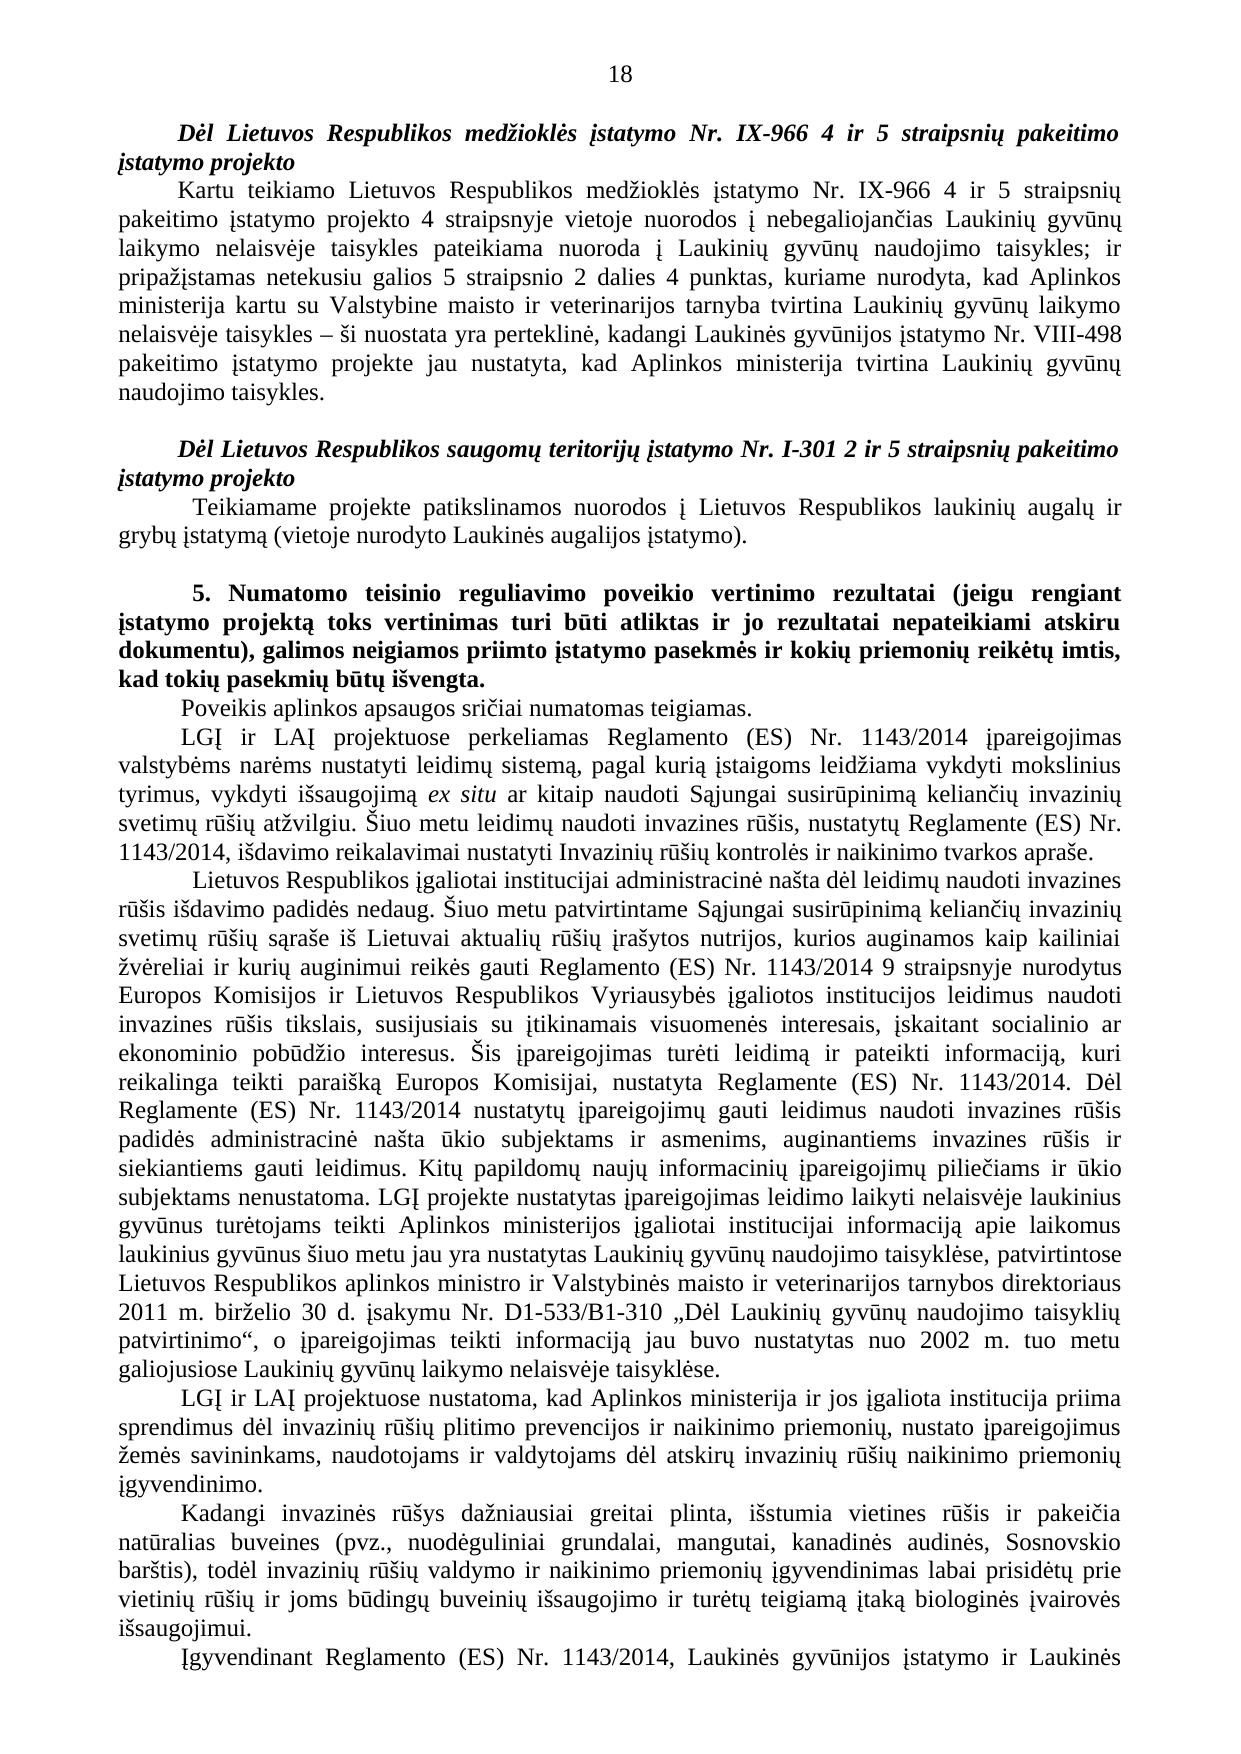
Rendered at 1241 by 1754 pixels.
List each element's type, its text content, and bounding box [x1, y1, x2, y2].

text Dėl Lietuvos Respublikos medžioklės įstatymo Nr. IX-966 4 ir 5 straipsnių pakeitimo įstatymo projekto [118, 118, 1122, 176]
text Kartu teikiamo Lietuvos Respublikos medžioklės įstatymo Nr. IX-966 4 ir 5 straipsnių pakeitimo įstatymo projekto 4 straipsnyje vietoje nuorodos į nebegaliojančias Laukinių gyvūnų laikymo nelaisvėje taisykles pateikiama nuoroda į Laukinių gyvūnų naudojimo taisykles; ir pripažįstamas netekusiu galios 5 straipsnio 2 dalies 4 punktas, kuriame nurodyta, kad Aplinkos ministerija kartu su Valstybine maisto ir veterinarijos tarnyba tvirtina Laukinių gyvūnų laikymo nelaisvėje taisykles – ši nuostata yra perteklinė, kadangi Laukinės gyvūnijos įstatymo Nr. VIII-498 pakeitimo įstatymo projekte jau nustatyta, kad Aplinkos ministerija tvirtina Laukinių gyvūnų naudojimo taisykles. [118, 176, 1122, 406]
text Teikiamame projekte patikslinamos nuorodos į Lietuvos Respublikos laukinių augalų ir grybų įstatymą (vietoje nurodyto Laukinės augalijos įstatymo). [118, 492, 1122, 549]
text LGĮ ir LAĮ projektuose perkeliamas Reglamento (ES) Nr. 1143/2014 įpareigojimas valstybėms narėms nustatyti leidimų sistemą, pagal kurią įstaigoms leidžiama vykdyti mokslinius tyrimus, vykdyti išsaugojimą ex situ ar kitaip naudoti Sąjungai susirūpinimą keliančių invazinių svetimų rūšių atžvilgiu. Šiuo metu leidimų naudoti invazines rūšis, nustatytų Reglamente (ES) Nr. 1143/2014, išdavimo reikalavimai nustatyti Invazinių rūšių kontrolės ir naikinimo tvarkos apraše. [118, 722, 1122, 866]
text LGĮ ir LAĮ projektuose nustatoma, kad Aplinkos ministerija ir jos įgaliota institucija priima sprendimus dėl invazinių rūšių plitimo prevencijos ir naikinimo priemonių, nustato įpareigojimus žemės savininkams, naudotojams ir valdytojams dėl atskirų invazinių rūšių naikinimo priemonių įgyvendinimo. [118, 1383, 1122, 1498]
text Lietuvos Respublikos įgaliotai institucijai administracinė našta dėl leidimų naudoti invazines rūšis išdavimo padidės nedaug. Šiuo metu patvirtintame Sąjungai susirūpinimą keliančių invazinių svetimų rūšių sąraše iš Lietuvai aktualių rūšių įrašytos nutrijos, kurios auginamos kaip kailiniai žvėreliai ir kurių auginimui reikės gauti Reglamento (ES) Nr. 1143/2014 9 straipsnyje nurodytus Europos Komisijos ir Lietuvos Respublikos Vyriausybės įgaliotos institucijos leidimus naudoti invazines rūšis tikslais, susijusiais su įtikinamais visuomenės interesais, įskaitant socialinio ar ekonominio pobūdžio interesus. Šis įpareigojimas turėti leidimą ir pateikti informaciją, kuri reikalinga teikti paraišką Europos Komisijai, nustatyta Reglamente (ES) Nr. 1143/2014. Dėl Reglamente (ES) Nr. 1143/2014 nustatytų įpareigojimų gauti leidimus naudoti invazines rūšis padidės administracinė našta ūkio subjektams ir asmenims, auginantiems invazines rūšis ir siekiantiems gauti leidimus. Kitų papildomų naujų informacinių įpareigojimų piliečiams ir ūkio subjektams nenustatoma. LGĮ projekte nustatytas įpareigojimas leidimo laikyti nelaisvėje laukinius gyvūnus turėtojams teikti Aplinkos ministerijos įgaliotai institucijai informaciją apie laikomus laukinius gyvūnus šiuo metu jau yra nustatytas Laukinių gyvūnų naudojimo taisyklėse, patvirtintose Lietuvos Respublikos aplinkos ministro ir Valstybinės maisto ir veterinarijos tarnybos direktoriaus 2011 m. birželio 30 d. įsakymu Nr. D1-533/B1-310 „Dėl Laukinių gyvūnų naudojimo taisyklių patvirtinimo“, o įpareigojimas teikti informaciją jau buvo nustatytas nuo 2002 m. tuo metu galiojusiose Laukinių gyvūnų laikymo nelaisvėje taisyklėse. [118, 866, 1122, 1383]
text Įgyvendinant Reglamento (ES) Nr. 1143/2014, Laukinės gyvūnijos įstatymo ir Laukinės [118, 1642, 1122, 1671]
text Dėl Lietuvos Respublikos saugomų teritorijų įstatymo Nr. I-301 2 ir 5 straipsnių pakeitimo įstatymo projekto [118, 434, 1122, 492]
text 5. Numatomo teisinio reguliavimo poveikio vertinimo rezultatai (jeigu rengiant įstatymo projektą toks vertinimas turi būti atliktas ir jo rezultatai nepateikiami atskiru dokumentu), galimos neigiamos priimto įstatymo pasekmės ir kokių priemonių reikėtų imtis, kad tokių pasekmių būtų išvengta. [118, 578, 1122, 693]
text Poveikis aplinkos apsaugos sričiai numatomas teigiamas. [118, 693, 1122, 722]
text Kadangi invazinės rūšys dažniausiai greitai plinta, išstumia vietines rūšis ir pakeičia natūralias buveines (pvz., nuodėguliniai grundalai, mangutai, kanadinės audinės, Sosnovskio barštis), todėl invazinių rūšių valdymo ir naikinimo priemonių įgyvendinimas labai prisidėtų prie vietinių rūšių ir joms būdingų buveinių išsaugojimo ir turėtų teigiamą įtaką biologinės įvairovės išsaugojimui. [118, 1498, 1122, 1642]
